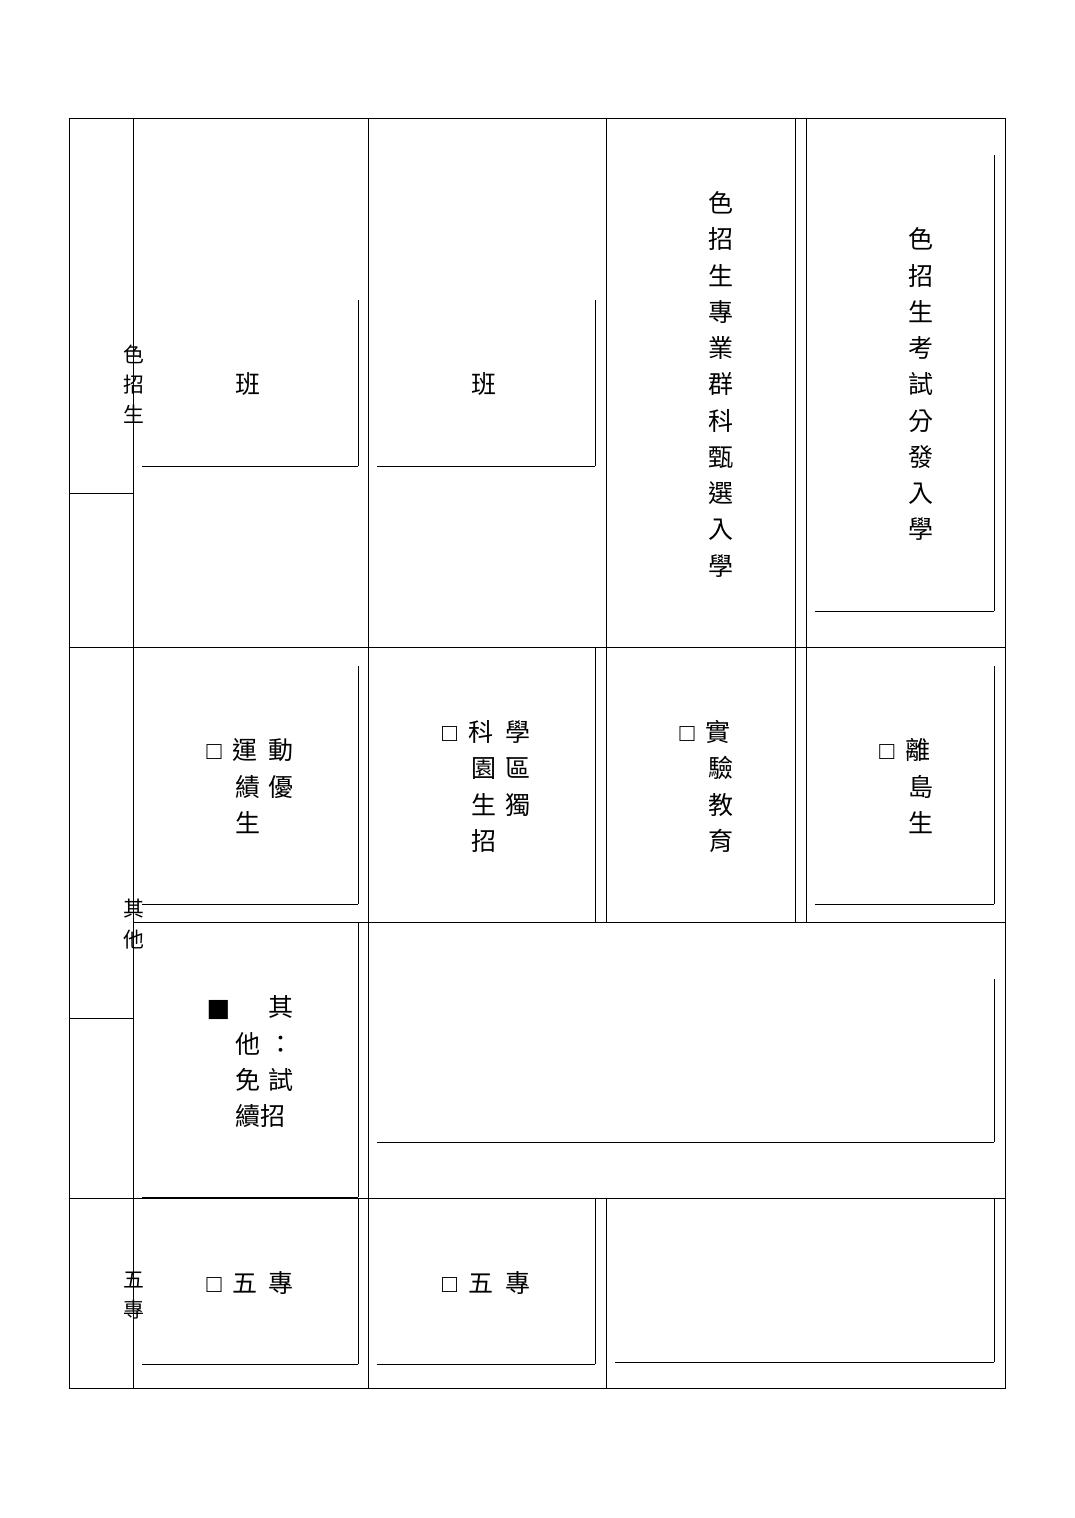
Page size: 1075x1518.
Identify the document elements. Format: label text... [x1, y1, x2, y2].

table_cell 特色招生 [70, 494, 133, 647]
table_cell ■其他：免試續招 [359, 923, 368, 1197]
table_cell ■其他：免試續招 [134, 923, 358, 1197]
table_cell [796, 648, 806, 922]
table_cell □離島生 [807, 648, 1005, 922]
table_cell 班 [369, 119, 606, 647]
table_cell [596, 648, 606, 922]
table_cell [369, 923, 1005, 1197]
table_cell [607, 1199, 1005, 1388]
table_cell □科學園區生獨招 [369, 648, 595, 922]
table_cell 其他 [70, 648, 133, 1018]
table_cell 五專 [70, 1199, 133, 1388]
table_cell □藝才班 [134, 119, 368, 647]
table_cell 特色招生 [70, 119, 133, 493]
table_cell [796, 119, 806, 647]
table_cell □實驗教育 [607, 648, 795, 922]
table_cell 其他 [70, 1019, 133, 1197]
table_cell □五專優先免試入學 [134, 1199, 368, 1388]
table_cell □運動績優生 [134, 648, 368, 922]
table_cell 色招生考試分發入學 [807, 119, 1005, 647]
table_cell 色招生專業群科甄選入學 [607, 119, 795, 647]
table_cell □五專 [369, 1199, 606, 1388]
